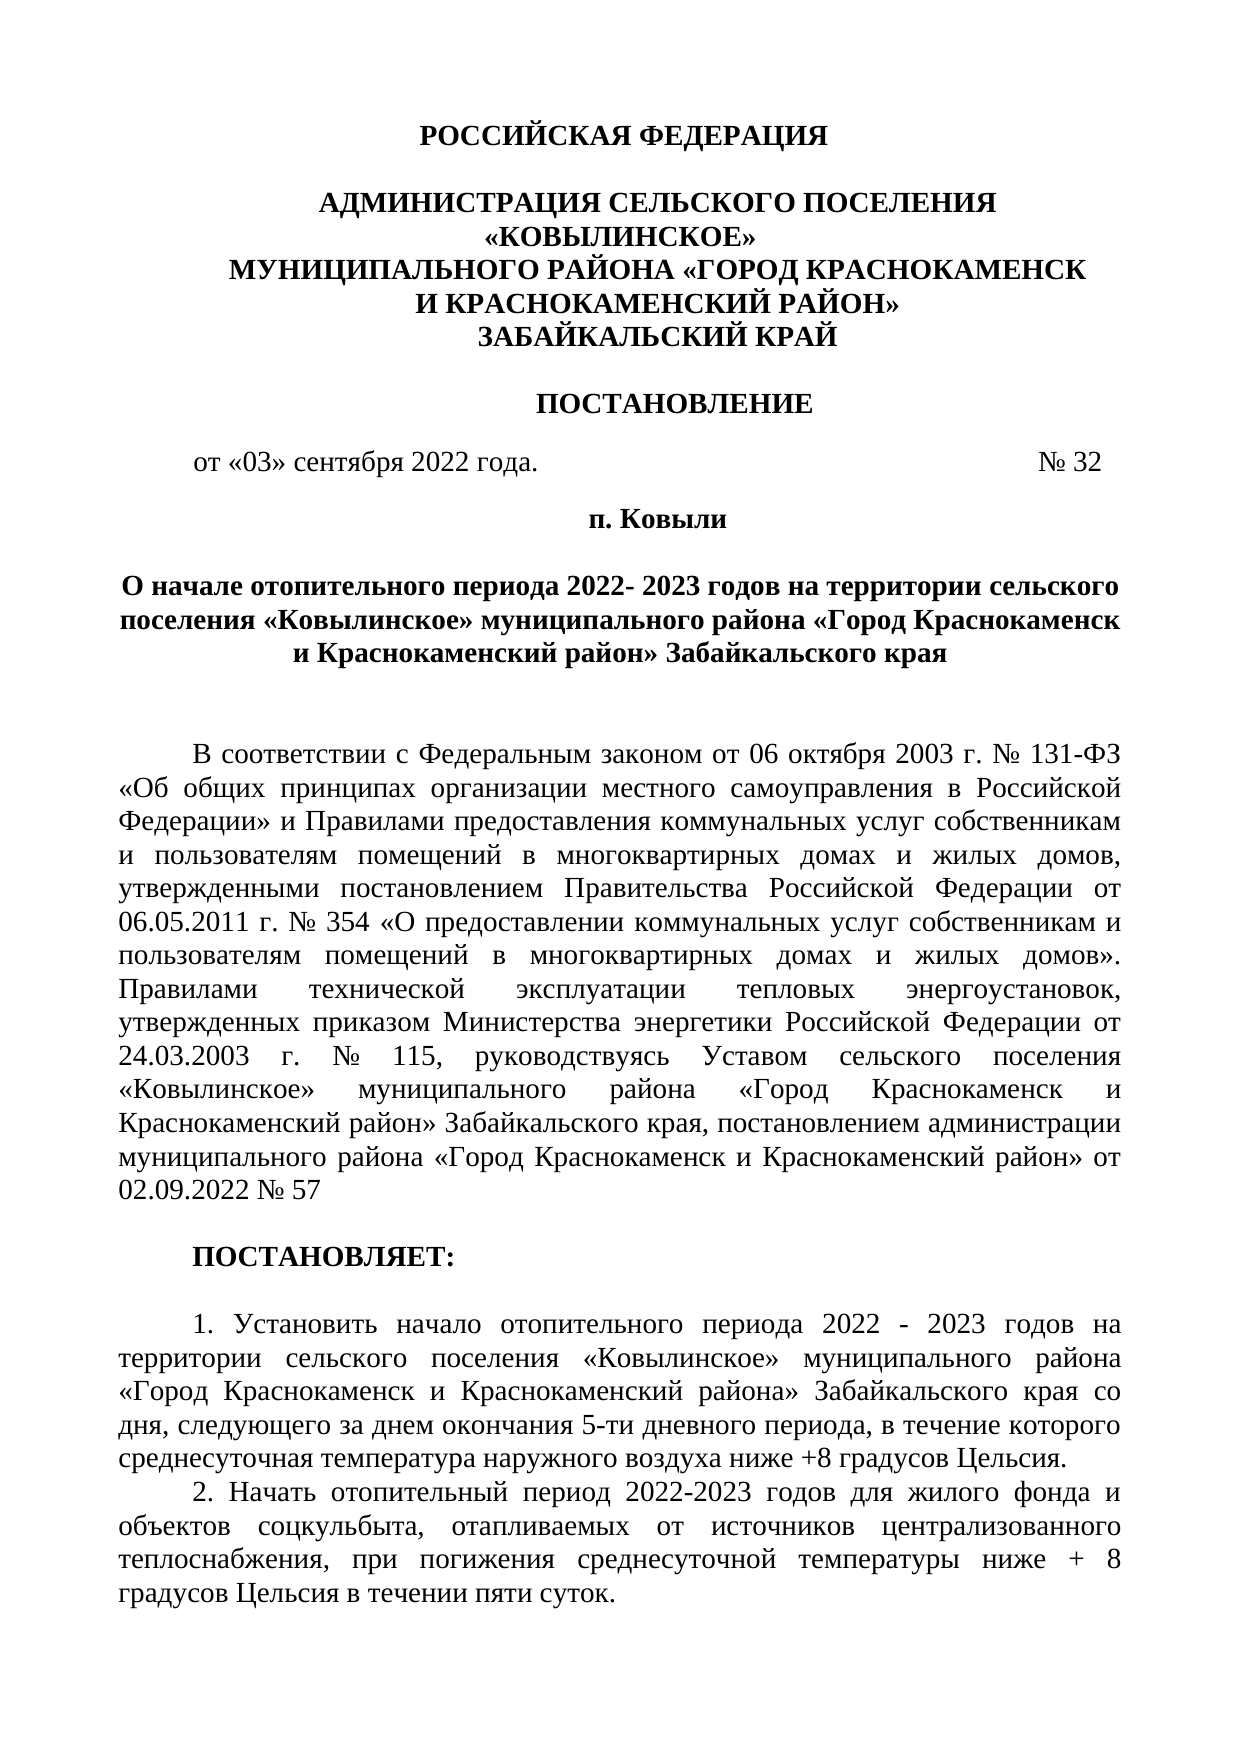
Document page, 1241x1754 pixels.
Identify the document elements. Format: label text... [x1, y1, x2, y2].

text ПОСТАНОВЛЯЕТ: [118, 1239, 1122, 1273]
title О начале отопительного периода 2022- 2023 годов на территории сельского поселения «Ковылинское» муниципального района «Город Краснокаменск и Краснокаменский район» Забайкальского края [118, 568, 1122, 669]
text от «03» сентября 2022 года. № 32 [118, 444, 1122, 477]
text ПОСТАНОВЛЕНИЕ [118, 386, 1122, 420]
text 2. Начать отопительный период 2022-2023 годов для жилого фонда и объектов соцкульбыта, отапливаемых от источников централизованного теплоснабжения, при погижения среднесуточной температуры ниже + 8 градусов Цельсия в течении пяти суток. [118, 1474, 1122, 1608]
text п. Ковыли [118, 501, 1122, 535]
text МУНИЦИПАЛЬНОГО РАЙОНА «ГОРОД КРАСНОКАМЕНСК [118, 252, 1122, 286]
text 1. Установить начало отопительного периода 2022 - 2023 годов на территории сельского поселения «Ковылинское» муниципального района «Город Краснокаменск и Краснокаменский района» Забайкальского края со дня, следующего за днем окончания 5-ти дневного периода, в течение которого среднесуточная температура наружного воздуха ниже +8 градусов Цельсия. [118, 1306, 1122, 1474]
text В соответствии с Федеральным законом от 06 октября 2003 г. № 131-ФЗ «Об общих принципах организации местного самоуправления в Российской Федерации» и Правилами предоставления коммунальных услуг собственникам и пользователям помещений в многоквартирных домах и жилых домов, утвержденными постановлением Правительства Российской Федерации от 06.05.2011 г. № 354 «О предоставлении коммунальных услуг собственникам и пользователям помещений в многоквартирных домах и жилых домов». Правилами технической эксплуатации тепловых энергоустановок, утвержденных приказом Министерства энергетики Российской Федерации от 24.03.2003 г. № 115, руководствуясь Уставом сельского поселения «Ковылинское» муниципального района «Город Краснокаменск и Краснокаменский район» Забайкальского края, постановлением администрации муниципального района «Город Краснокаменск и Краснокаменский район» от 02.09.2022 № 57 [118, 736, 1122, 1206]
text И КРАСНОКАМЕНСКИЙ РАЙОН» [118, 286, 1122, 319]
title РОССИЙСКАЯ ФЕДЕРАЦИЯ [118, 118, 1122, 152]
text АДМИНИСТРАЦИЯ СЕЛЬСКОГО ПОСЕЛЕНИЯ «КОВЫЛИНСКОЕ» [118, 185, 1122, 252]
text ЗАБАЙКАЛЬСКИЙ КРАЙ [118, 319, 1122, 353]
